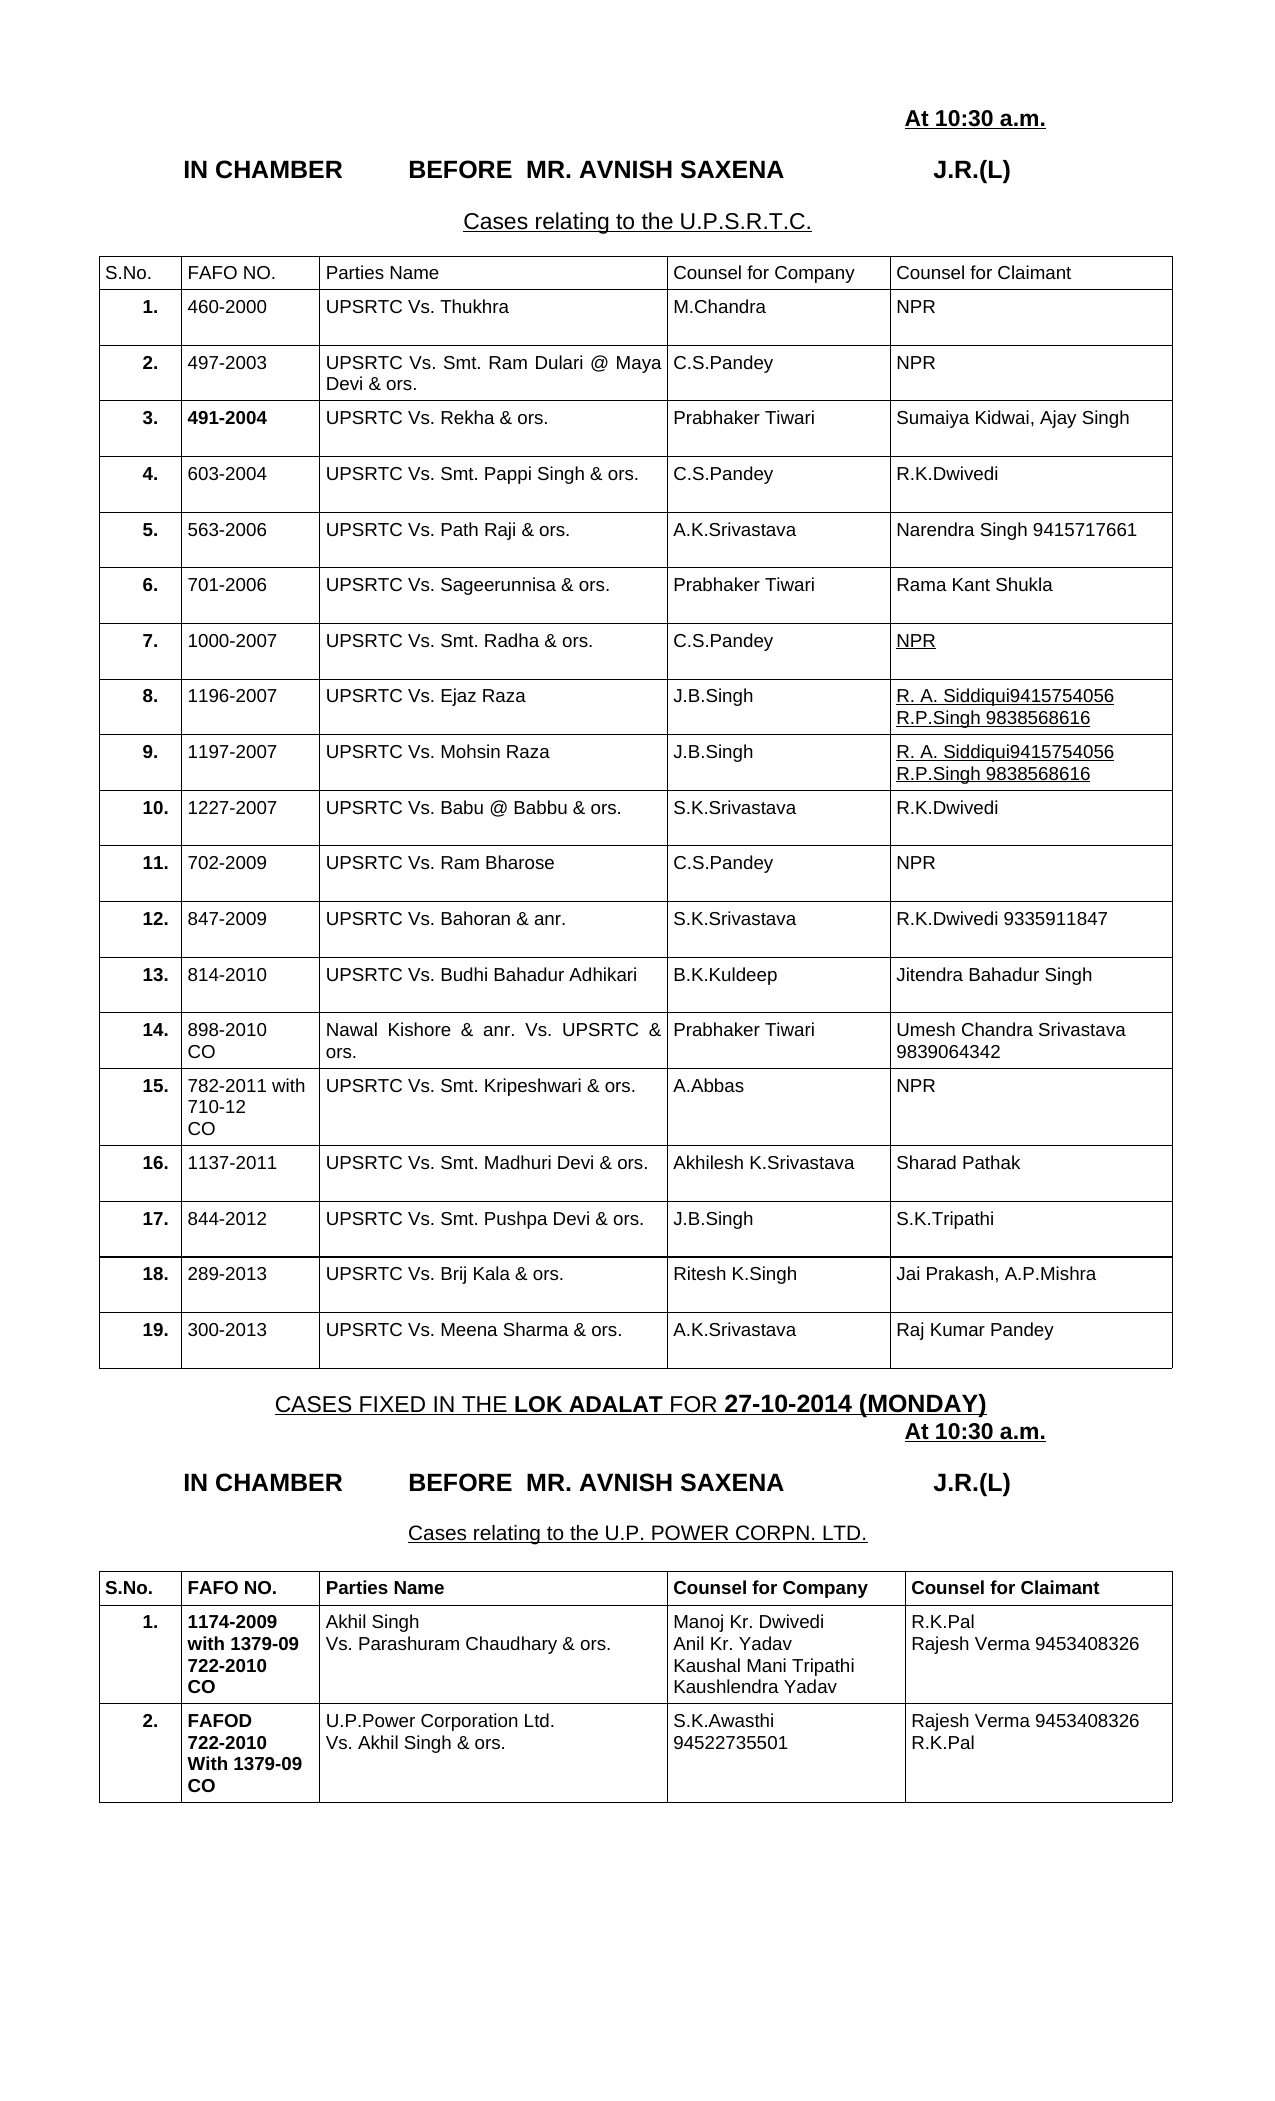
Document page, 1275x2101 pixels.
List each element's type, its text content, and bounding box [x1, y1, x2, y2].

table_cell NPR [891, 624, 1172, 678]
table_cell C.S.Pandey [668, 846, 890, 901]
table_cell A.K.Srivastava [668, 1313, 890, 1368]
table_cell Jai Prakash, A.P.Mishra [891, 1258, 1172, 1312]
table_cell 1137-2011 [182, 1146, 319, 1201]
table_header S.No. [100, 1572, 181, 1604]
table_cell R.K.Dwivedi [891, 791, 1172, 845]
table_cell Ritesh K.Singh [668, 1258, 890, 1312]
table_cell [100, 846, 181, 901]
table_cell S.K.Srivastava [668, 902, 890, 957]
table_cell Manoj Kr. Dwivedi Anil Kr. Yadav Kaushal Mani Tripathi Kaushlendra Yadav [668, 1606, 905, 1703]
table_header FAFO NO. [182, 257, 319, 289]
table_cell J.B.Singh [668, 1202, 890, 1256]
table_cell [100, 1313, 181, 1368]
table_cell [100, 735, 181, 790]
table_cell UPSRTC Vs. Meena Sharma & ors. [320, 1313, 667, 1368]
table_cell M.Chandra [668, 290, 890, 345]
table_cell Prabhaker Tiwari [668, 1013, 890, 1068]
table_cell UPSRTC Vs. Bahoran & anr. [320, 902, 667, 957]
table_cell [100, 1606, 181, 1703]
table_cell UPSRTC Vs. Ejaz Raza [320, 680, 667, 734]
table_cell 844-2012 [182, 1202, 319, 1256]
table_cell A.K.Srivastava [668, 513, 890, 567]
table_cell [100, 1258, 181, 1312]
table_header Counsel for Claimant [906, 1572, 1172, 1604]
text At 10:30 a.m. [708, 105, 1167, 131]
table_cell 898-2010 CO [182, 1013, 319, 1068]
table_cell [100, 624, 181, 678]
table_header Counsel for Claimant [891, 257, 1172, 289]
table_cell [100, 902, 181, 957]
table_cell Rama Kant Shukla [891, 568, 1172, 623]
table_cell UPSRTC Vs. Babu @ Babbu & ors. [320, 791, 667, 845]
table_cell UPSRTC Vs. Smt. Radha & ors. [320, 624, 667, 678]
table_cell Umesh Chandra Srivastava 9839064342 [891, 1013, 1172, 1068]
table_cell [100, 513, 181, 567]
table_cell UPSRTC Vs. Smt. Pushpa Devi & ors. [320, 1202, 667, 1256]
table_cell [100, 346, 181, 400]
table_cell 491-2004 [182, 401, 319, 456]
table_cell Prabhaker Tiwari [668, 401, 890, 456]
table_cell UPSRTC Vs. Smt. Pappi Singh & ors. [320, 457, 667, 512]
table_cell 1227-2007 [182, 791, 319, 845]
table_cell S.K.Srivastava [668, 791, 890, 845]
table_cell U.P.Power Corporation Ltd. Vs. Akhil Singh & ors. [320, 1704, 667, 1802]
table_cell [100, 568, 181, 623]
table_cell Prabhaker Tiwari [668, 568, 890, 623]
table_cell R. A. Siddiqui9415754056 R.P.Singh 9838568616 [891, 680, 1172, 734]
table_cell Jitendra Bahadur Singh [891, 958, 1172, 1012]
table_header S.No. [100, 257, 181, 289]
table_cell [100, 401, 181, 456]
table_cell C.S.Pandey [668, 346, 890, 400]
table_cell R.K.Dwivedi 9335911847 [891, 902, 1172, 957]
table_cell 603-2004 [182, 457, 319, 512]
table_cell 563-2006 [182, 513, 319, 567]
table_cell 497-2003 [182, 346, 319, 400]
table_cell 1174-2009 with 1379-09 722-2010 CO [182, 1606, 319, 1703]
table_cell 702-2009 [182, 846, 319, 901]
table_cell 289-2013 [182, 1258, 319, 1312]
table_header FAFO NO. [182, 1572, 319, 1604]
text At 10:30 a.m. [708, 1418, 1167, 1444]
text CASES FIXED IN THE LOK ADALAT FOR 27-10-2014 (MONDAY) [108, 1389, 1167, 1418]
table_cell Sharad Pathak [891, 1146, 1172, 1201]
table_cell R.K.Dwivedi [891, 457, 1172, 512]
table_cell A.Abbas [668, 1069, 890, 1145]
table_cell Rajesh Verma 9453408326 R.K.Pal [906, 1704, 1172, 1802]
text Cases relating to the U.P. POWER CORPN. LTD. [108, 1521, 1167, 1545]
table_cell UPSRTC Vs. Rekha & ors. [320, 401, 667, 456]
table_header Parties Name [320, 257, 667, 289]
table_cell UPSRTC Vs. Ram Bharose [320, 846, 667, 901]
table_cell [100, 1202, 181, 1256]
table_cell 847-2009 [182, 902, 319, 957]
table_cell B.K.Kuldeep [668, 958, 890, 1012]
table_cell [100, 1069, 181, 1145]
table_cell NPR [891, 1069, 1172, 1145]
table_cell C.S.Pandey [668, 457, 890, 512]
table_cell C.S.Pandey [668, 624, 890, 678]
table_cell Akhilesh K.Srivastava [668, 1146, 890, 1201]
table_header Counsel for Company [668, 1572, 905, 1604]
table_cell 1000-2007 [182, 624, 319, 678]
table_cell 1197-2007 [182, 735, 319, 790]
table_header Counsel for Company [668, 257, 890, 289]
table_cell NPR [891, 290, 1172, 345]
table_cell S.K.Tripathi [891, 1202, 1172, 1256]
table_cell R.K.Pal Rajesh Verma 9453408326 [906, 1606, 1172, 1703]
table_cell [100, 290, 181, 345]
table_cell 782-2011 with 710-12 CO [182, 1069, 319, 1145]
table_cell [100, 791, 181, 845]
table_cell 460-2000 [182, 290, 319, 345]
table_cell UPSRTC Vs. Path Raji & ors. [320, 513, 667, 567]
table_cell UPSRTC Vs. Mohsin Raza [320, 735, 667, 790]
table_cell UPSRTC Vs. Brij Kala & ors. [320, 1258, 667, 1312]
table_cell 814-2010 [182, 958, 319, 1012]
table_cell [100, 1013, 181, 1068]
table_cell J.B.Singh [668, 735, 890, 790]
table_cell NPR [891, 346, 1172, 400]
text IN CHAMBER BEFORE MR. AVNISH SAXENA J.R.(L) [108, 1468, 1167, 1497]
table_cell [100, 680, 181, 734]
table_cell UPSRTC Vs. Sageerunnisa & ors. [320, 568, 667, 623]
table_header Parties Name [320, 1572, 667, 1604]
table_cell 1196-2007 [182, 680, 319, 734]
table_cell J.B.Singh [668, 680, 890, 734]
table_cell UPSRTC Vs. Budhi Bahadur Adhikari [320, 958, 667, 1012]
table_cell 300-2013 [182, 1313, 319, 1368]
table_cell Nawal Kishore & anr. Vs. UPSRTC & ors. [320, 1013, 667, 1068]
table_cell FAFOD 722-2010 With 1379-09 CO [182, 1704, 319, 1802]
table_cell 701-2006 [182, 568, 319, 623]
table_cell Raj Kumar Pandey [891, 1313, 1172, 1368]
table_cell [100, 958, 181, 1012]
table_cell NPR [891, 846, 1172, 901]
table_cell UPSRTC Vs. Smt. Ram Dulari @ Maya Devi & ors. [320, 346, 667, 400]
text Cases relating to the U.P.S.R.T.C. [108, 208, 1167, 234]
table_cell Akhil Singh Vs. Parashuram Chaudhary & ors. [320, 1606, 667, 1703]
table_cell UPSRTC Vs. Smt. Madhuri Devi & ors. [320, 1146, 667, 1201]
table_cell [100, 457, 181, 512]
table_cell Sumaiya Kidwai, Ajay Singh [891, 401, 1172, 456]
table_cell Narendra Singh 9415717661 [891, 513, 1172, 567]
text IN CHAMBER BEFORE MR. AVNISH SAXENA J.R.(L) [108, 155, 1167, 184]
table_cell [100, 1146, 181, 1201]
table_cell [100, 1704, 181, 1802]
table_cell S.K.Awasthi 94522735501 [668, 1704, 905, 1802]
table_cell R. A. Siddiqui9415754056 R.P.Singh 9838568616 [891, 735, 1172, 790]
table_cell UPSRTC Vs. Smt. Kripeshwari & ors. [320, 1069, 667, 1145]
table_cell UPSRTC Vs. Thukhra [320, 290, 667, 345]
